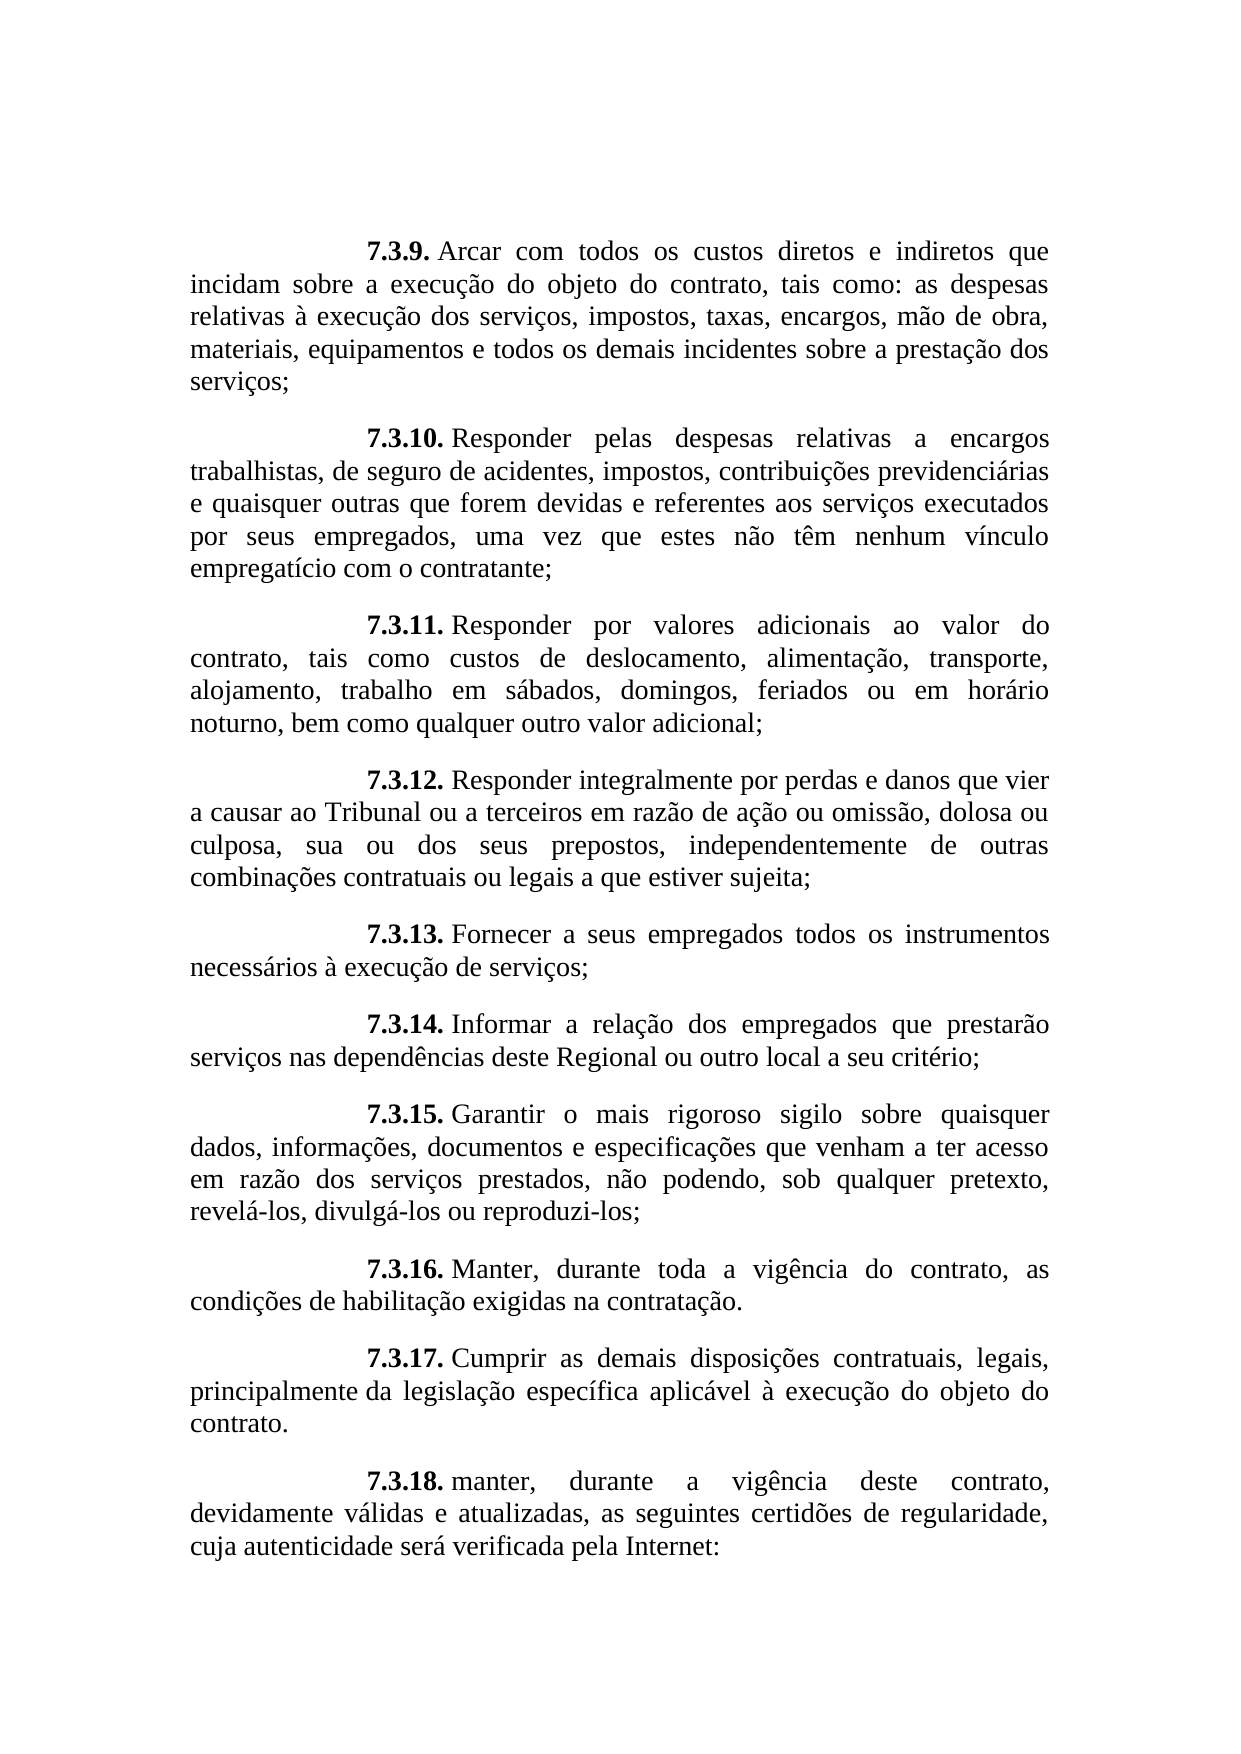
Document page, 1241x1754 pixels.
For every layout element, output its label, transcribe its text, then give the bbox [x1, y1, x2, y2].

text 7.3.14. Informar a relação dos empregados que prestarão serviços nas dependências deste Regional ou outro local a seu critério; [190, 1007, 1051, 1072]
text 7.3.17. Cumprir as demais disposições contratuais, legais, principalmente da legislação específica aplicável à execução do objeto do contrato. [190, 1342, 1051, 1439]
text 7.3.15. Garantir o mais rigoroso sigilo sobre quaisquer dados, informações, documentos e especificações que venham a ter acesso em razão dos serviços prestados, não podendo, sob qualquer pretexto, revelá-los, divulgá-los ou reproduzi-los; [190, 1097, 1051, 1227]
text 7.3.10. Responder pelas despesas relativas a encargos trabalhistas, de seguro de acidentes, impostos, contribuições previdenciárias e quaisquer outras que forem devidas e referentes aos serviços executados por seus empregados, uma vez que estes não têm nenhum vínculo empregatício com o contratante; [190, 421, 1051, 583]
text 7.3.18. manter, durante a vigência deste contrato, devidamente válidas e atualizadas, as seguintes certidões de regularidade, cuja autenticidade será verificada pela Internet: [190, 1464, 1051, 1561]
text 7.3.13. Fornecer a seus empregados todos os instrumentos necessários à execução de serviços; [190, 918, 1051, 982]
text 7.3.16. Manter, durante toda a vigência do contrato, as condições de habilitação exigidas na contratação. [190, 1252, 1051, 1317]
text 7.3.11. Responder por valores adicionais ao valor do contrato, tais como custos de deslocamento, alimentação, transporte, alojamento, trabalho em sábados, domingos, feriados ou em horário noturno, bem como qualquer outro valor adicional; [190, 608, 1051, 738]
text 7.3.9. Arcar com todos os custos diretos e indiretos que incidam sobre a execução do objeto do contrato, tais como: as despesas relativas à execução dos serviços, impostos, taxas, encargos, mão de obra, materiais, equipamentos e todos os demais incidentes sobre a prestação dos serviços; [190, 234, 1051, 396]
text 7.3.12. Responder integralmente por perdas e danos que vier a causar ao Tribunal ou a terceiros em razão de ação ou omissão, dolosa ou culposa, sua ou dos seus prepostos, independentemente de outras combinações contratuais ou legais a que estiver sujeita; [190, 763, 1051, 893]
